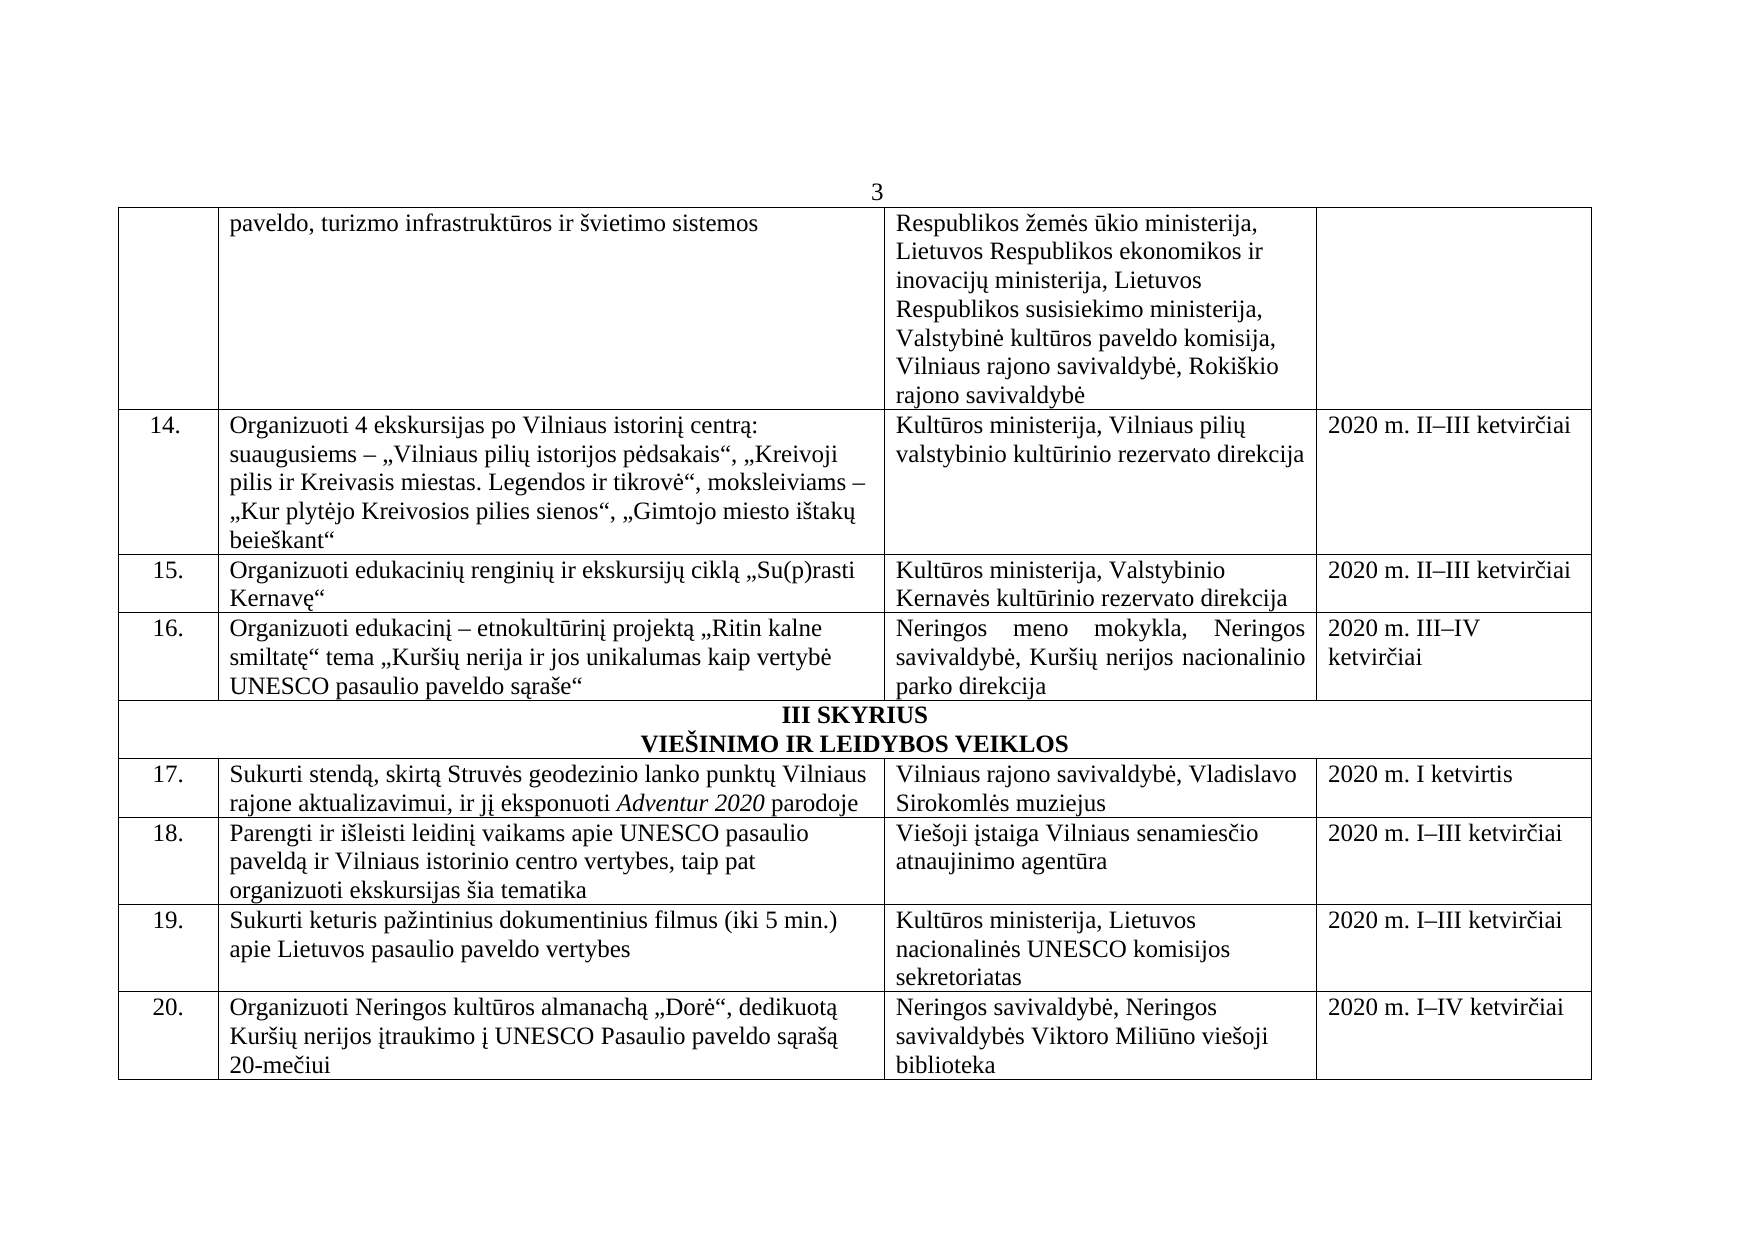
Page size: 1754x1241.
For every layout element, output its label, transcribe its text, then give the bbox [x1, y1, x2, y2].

table_cell [1317, 208, 1591, 409]
table_cell 2020 m. I ketvirtis [1317, 759, 1591, 817]
table_cell Neringos meno mokykla, Neringos savivaldybė, Kuršių nerijos nacionalinio parko direkcija [885, 613, 1316, 699]
table_cell Neringos savivaldybė, Neringos savivaldybės Viktoro Miliūno viešoji biblioteka [885, 992, 1316, 1078]
table_cell Organizuoti Neringos kultūros almanachą „Dorė“, dedikuotą Kuršių nerijos įtraukimo į UNESCO Pasaulio paveldo sąrašą 20-mečiui [219, 992, 884, 1078]
table_cell 2020 m. III–IV ketvirčiai [1317, 613, 1591, 699]
table_cell III SKYRIUS VIEŠINIMO IR LEIDYBOS VEIKLOS [119, 701, 1591, 758]
table_cell Parengti ir išleisti leidinį vaikams apie UNESCO pasaulio paveldą ir Vilniaus istorinio centro vertybes, taip pat organizuoti ekskursijas šia tematika [219, 818, 884, 904]
table_cell paveldo, turizmo infrastruktūros ir švietimo sistemos [219, 208, 884, 409]
table_cell Viešoji įstaiga Vilniaus senamiesčio atnaujinimo agentūra [885, 818, 1316, 904]
table_cell Kultūros ministerija, Valstybinio Kernavės kultūrinio rezervato direkcija [885, 555, 1316, 612]
table_cell 2020 m. II–III ketvirčiai [1317, 410, 1591, 554]
table_cell 2020 m. II–III ketvirčiai [1317, 555, 1591, 612]
table_cell 14. [119, 410, 218, 554]
table_cell Kultūros ministerija, Vilniaus pilių valstybinio kultūrinio rezervato direkcija [885, 410, 1316, 554]
table_cell Kultūros ministerija, Lietuvos nacionalinės UNESCO komisijos sekretoriatas [885, 905, 1316, 991]
table_cell [119, 208, 218, 409]
table_cell Organizuoti edukacinį – etnokultūrinį projektą „Ritin kalne smiltatę“ tema „Kuršių nerija ir jos unikalumas kaip vertybė UNESCO pasaulio paveldo sąraše“ [219, 613, 884, 699]
table_cell 2020 m. I–III ketvirčiai [1317, 818, 1591, 904]
table_cell 15. [119, 555, 218, 612]
table_cell Organizuoti 4 ekskursijas po Vilniaus istorinį centrą: suaugusiems – „Vilniaus pilių istorijos pėdsakais“, „Kreivoji pilis ir Kreivasis miestas. Legendos ir tikrovė“, moksleiviams – „Kur plytėjo Kreivosios pilies sienos“, „Gimtojo miesto ištakų beieškant“ [219, 410, 884, 554]
table_cell Vilniaus rajono savivaldybė, Vladislavo Sirokomlės muziejus [885, 759, 1316, 817]
table_cell 19. [119, 905, 218, 991]
table_cell 18. [119, 818, 218, 904]
table_cell Sukurti stendą, skirtą Struvės geodezinio lanko punktų Vilniaus rajone aktualizavimui, ir jį eksponuoti Adventur 2020 parodoje [219, 759, 884, 817]
table_cell Sukurti keturis pažintinius dokumentinius filmus (iki 5 min.) apie Lietuvos pasaulio paveldo vertybes [219, 905, 884, 991]
table_cell 20. [119, 992, 218, 1078]
table_cell Organizuoti edukacinių renginių ir ekskursijų ciklą „Su(p)rasti Kernavę“ [219, 555, 884, 612]
table_cell 17. [119, 759, 218, 817]
table_cell 2020 m. I–IV ketvirčiai [1317, 992, 1591, 1078]
table_cell Respublikos žemės ūkio ministerija, Lietuvos Respublikos ekonomikos ir inovacijų ministerija, Lietuvos Respublikos susisiekimo ministerija, Valstybinė kultūros paveldo komisija, Vilniaus rajono savivaldybė, Rokiškio rajono savivaldybė [885, 208, 1316, 409]
table_cell 2020 m. I–III ketvirčiai [1317, 905, 1591, 991]
table_cell 16. [119, 613, 218, 699]
